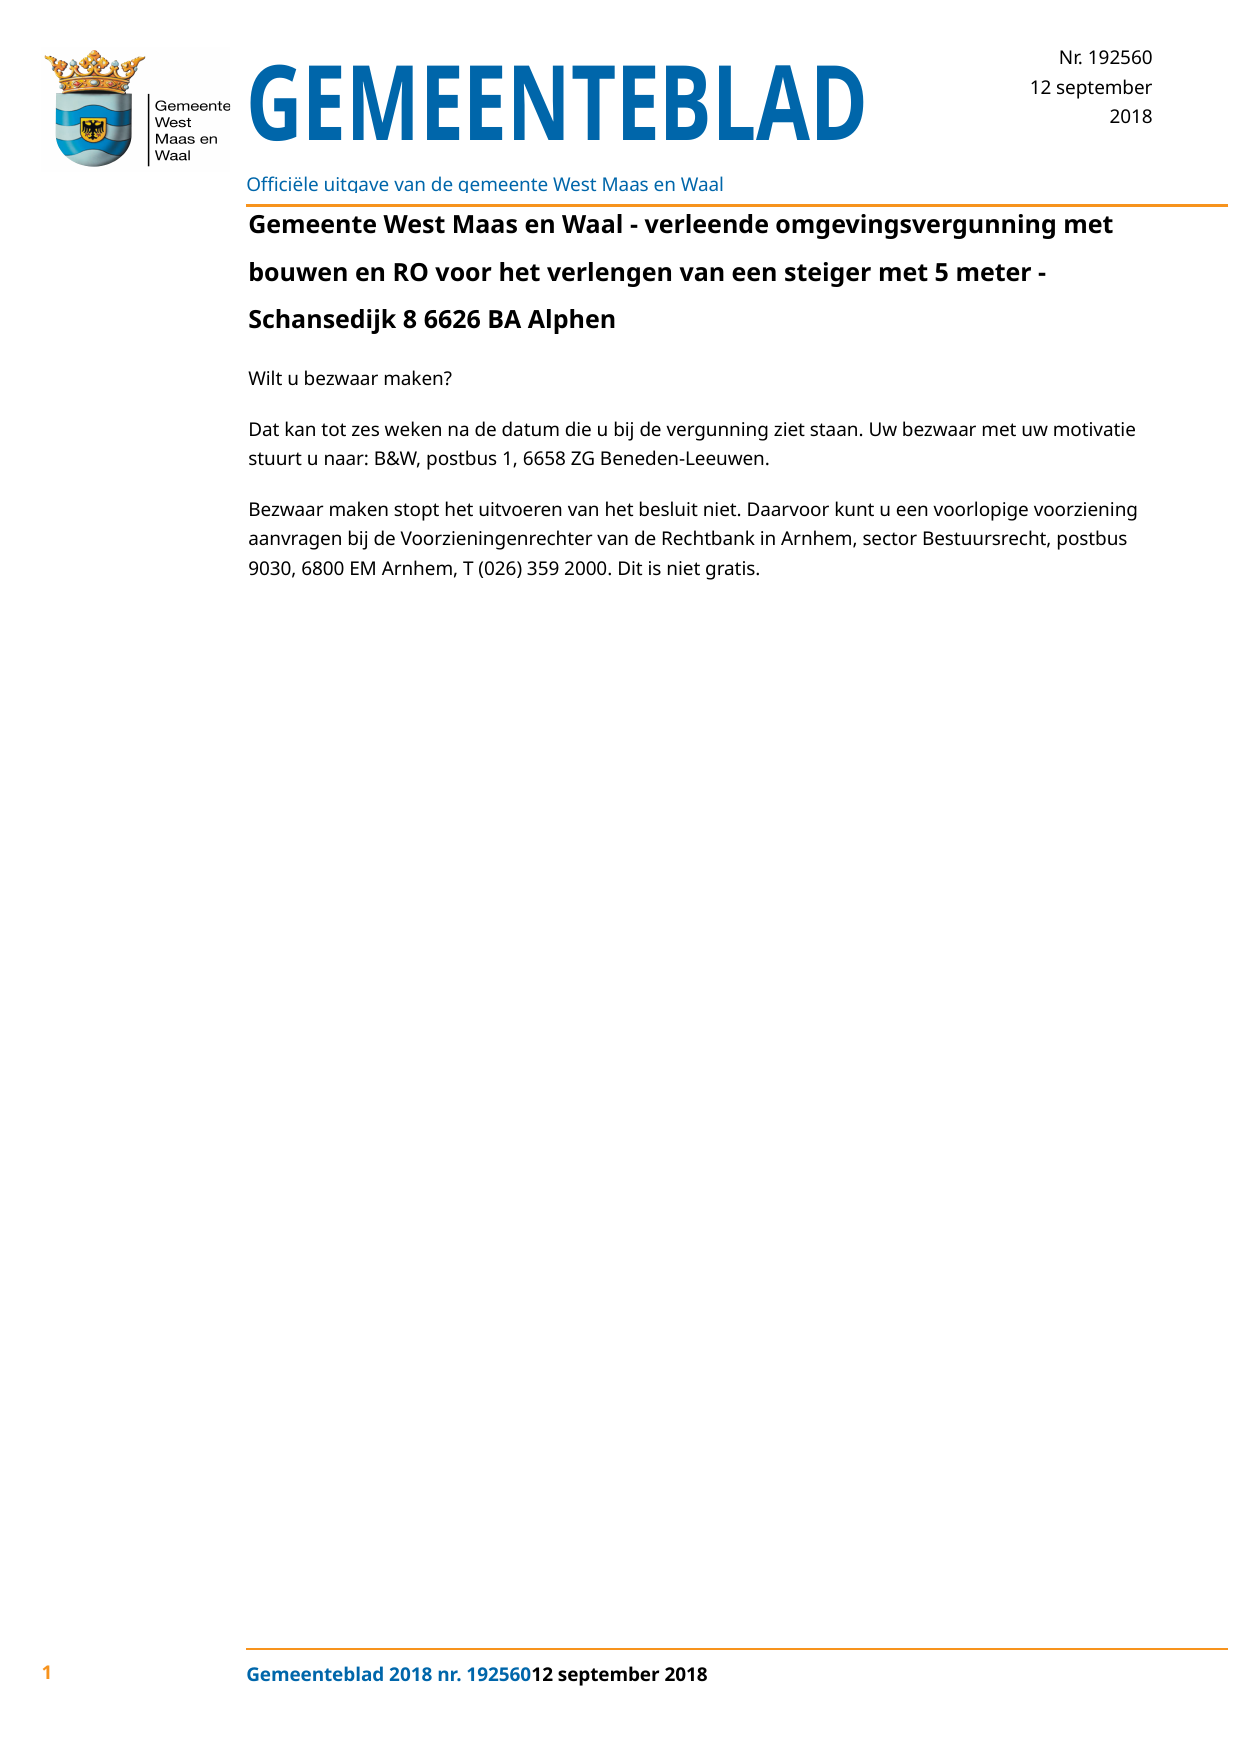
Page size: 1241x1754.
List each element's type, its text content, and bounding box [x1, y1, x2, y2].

text Bezwaar maken stopt het uitvoeren van het besluit niet. Daarvoor kunt u een voorlopige voorziening aanvragen bij de Voorzieningenrechter van de Rechtbank in Arnhem, sector Bestuursrecht, postbus 9030, 6800 EM Arnhem, T (026) 359 2000. Dit is niet gratis. [248, 496, 1152, 581]
text Gemeente West Maas en Waal - verleende omgevingsvergunning met bouwen en RO voor het verlengen van een steiger met 5 meter - Schansedijk 8 6626 BA Alphen [248, 207, 1152, 336]
text Dat kan tot zes weken na de datum die u bij de vergunning ziet staan. Uw bezwaar met uw motivatie stuurt u naar: B&W, postbus 1, 6658 ZG Beneden-Leeuwen. [248, 416, 1152, 471]
picture [41, 47, 231, 172]
text Wilt u bezwaar maken? [248, 366, 1152, 391]
